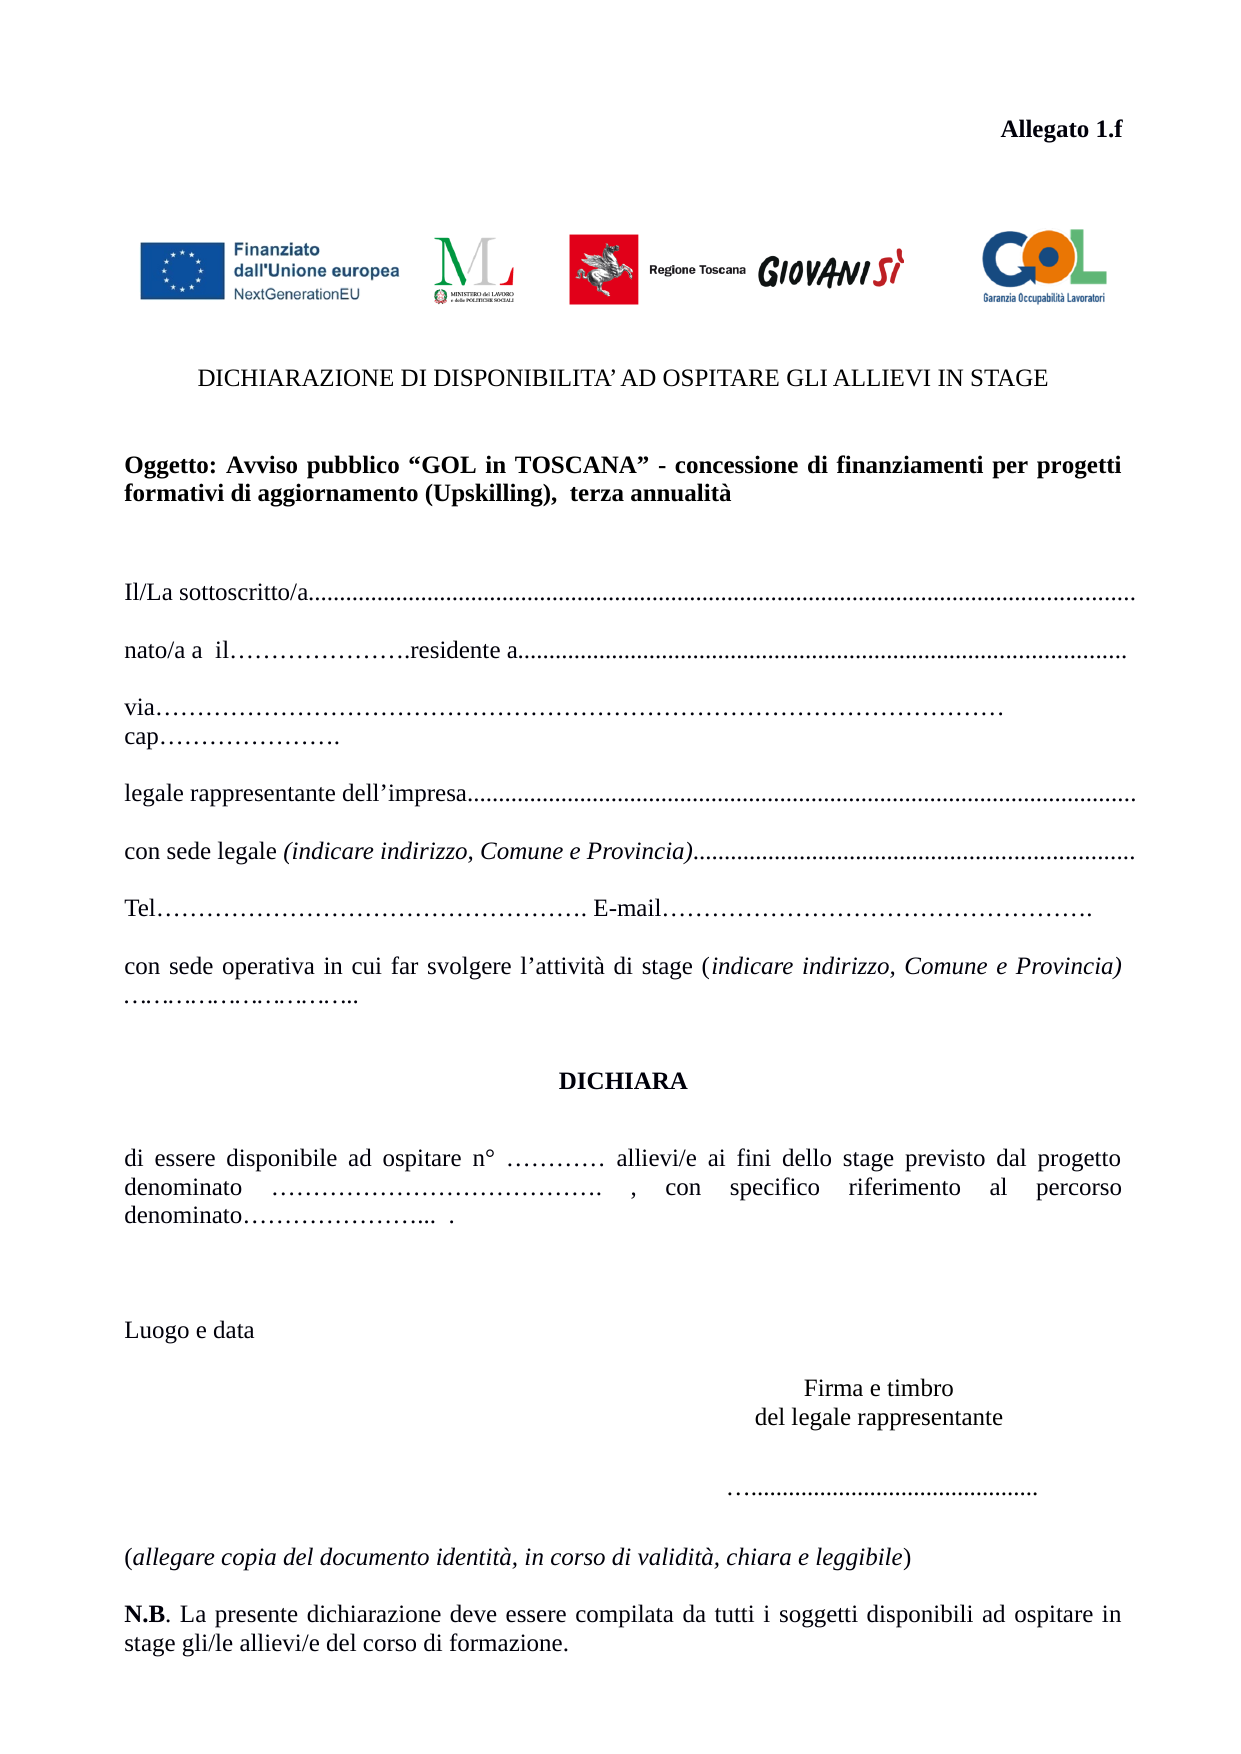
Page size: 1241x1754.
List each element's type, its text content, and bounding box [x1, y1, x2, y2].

text del legale rappresentante [700, 1402, 1063, 1430]
text N.B. La presente dichiarazione deve essere compilata da tutti i soggetti disponibili ad ospitare in stage gli/le allievi/e del corso di formazione. [124, 1599, 1122, 1657]
text con sede legale (indicare indirizzo, Comune e Provincia) [124, 836, 1122, 865]
text Tel……………………………………………. E-mail……………………………………………. [124, 893, 1122, 922]
text ….............................................. [700, 1472, 1063, 1500]
text con sede operativa in cui far svolgere l’attività di stage (indicare indirizzo, Comune e Provincia)………………………….. [124, 951, 1122, 1008]
text via…………………………………………………………………………………………cap…………………. [124, 692, 1122, 750]
text Oggetto: Avviso pubblico “GOL in TOSCANA” - concessione di finanziamenti per progetti formativi di aggiornamento (Upskilling), terza annualità [124, 450, 1122, 507]
picture [124, 191, 1123, 323]
text (allegare copia del documento identità, in corso di validità, chiara e leggibile) [124, 1542, 1122, 1570]
text Il/La sottoscritto/a [124, 577, 1122, 606]
text nato/a a il………………….residente a [124, 635, 1122, 663]
text DICHIARAZIONE DI DISPONIBILITA’ AD OSPITARE GLI ALLIEVI IN STAGE [124, 363, 1122, 392]
text Luogo e data [124, 1315, 1122, 1344]
text Firma e timbro [700, 1373, 1063, 1402]
text legale rappresentante dell’impresa [124, 778, 1122, 807]
text di essere disponibile ad ospitare n° ………… allievi/e ai fini dello stage previsto dal progetto denominato …………………………………. , con specifico riferimento al percorso denominato…………………... . [124, 1143, 1122, 1229]
subtitle Allegato 1.f [124, 114, 1122, 142]
text DICHIARA [124, 1066, 1122, 1095]
